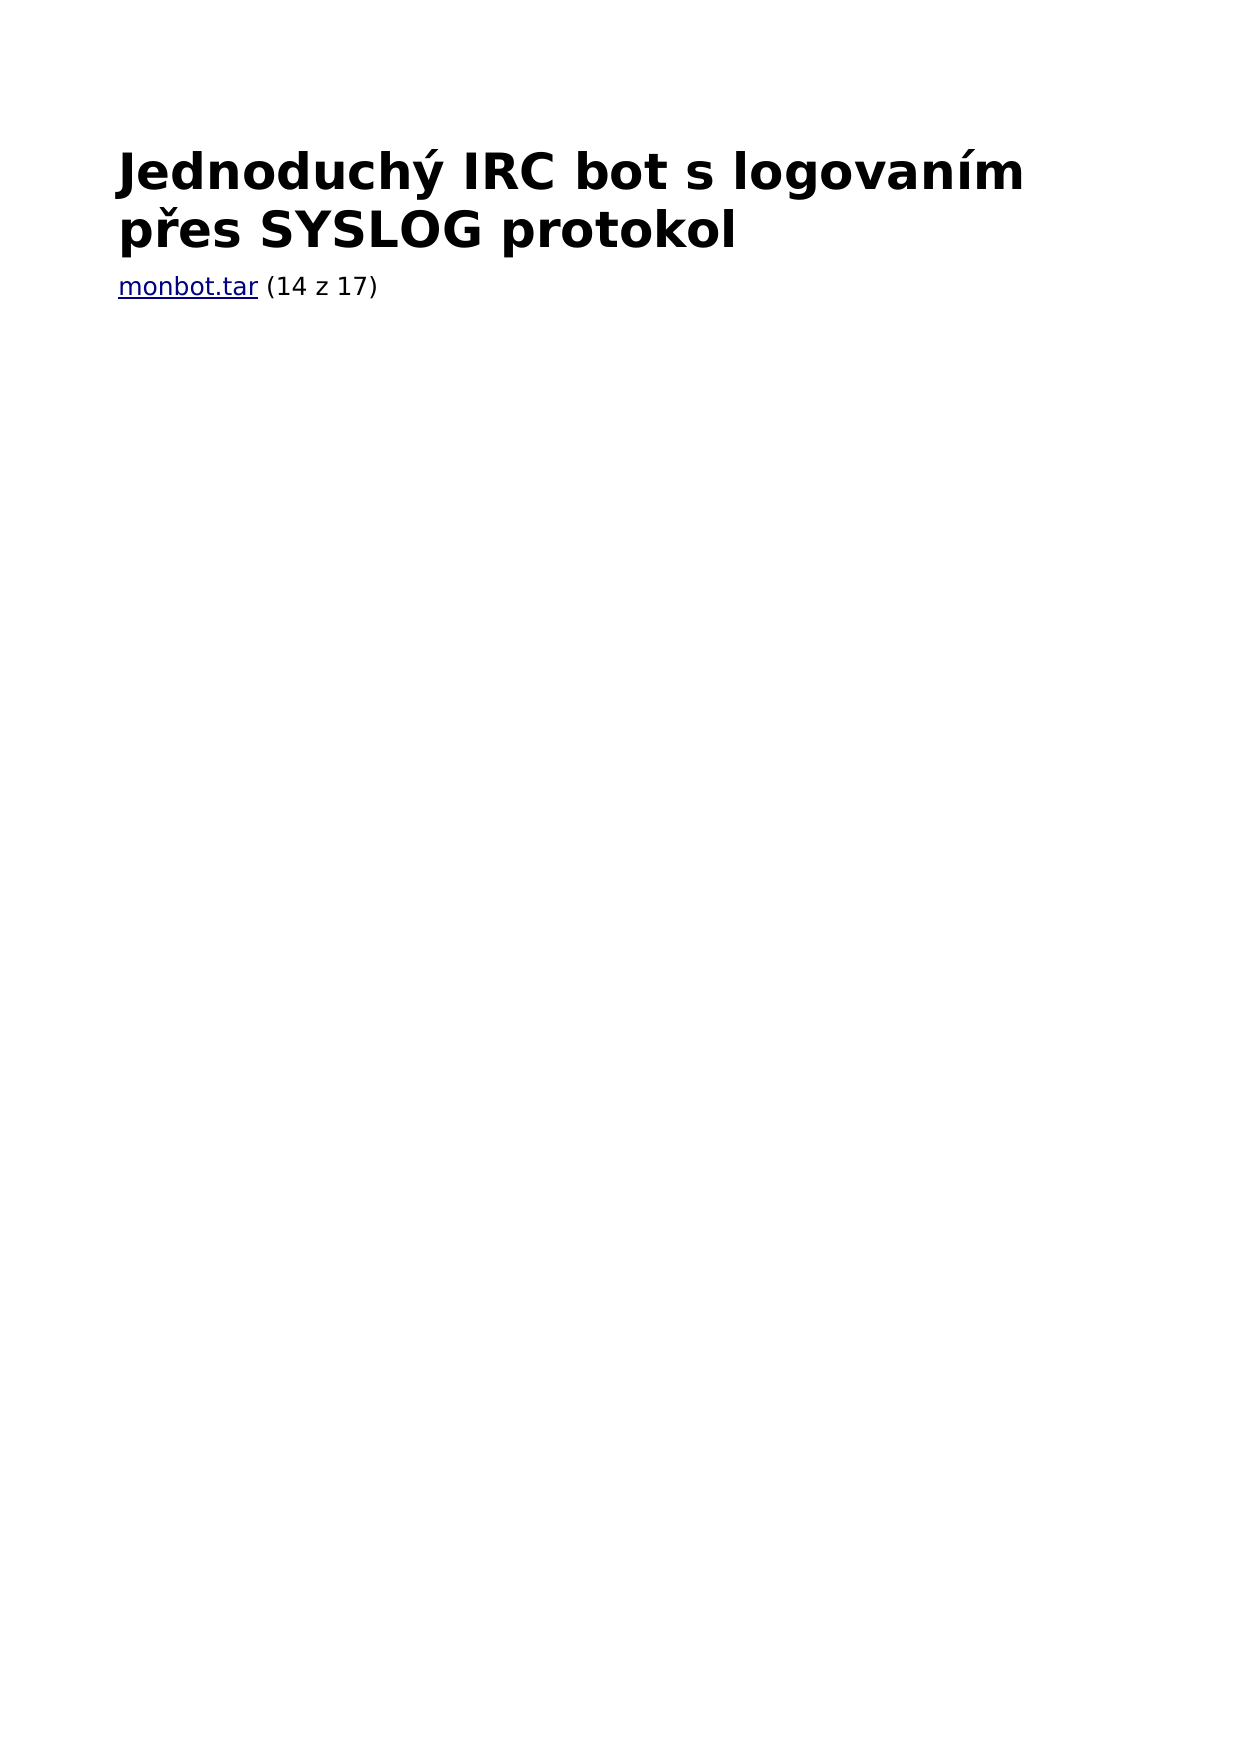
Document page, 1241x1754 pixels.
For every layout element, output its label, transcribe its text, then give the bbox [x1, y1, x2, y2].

text monbot.tar (14 z 17) [118, 272, 1122, 301]
subtitle Jednoduchý IRC bot s logovaním přes SYSLOG protokol [118, 143, 1122, 259]
